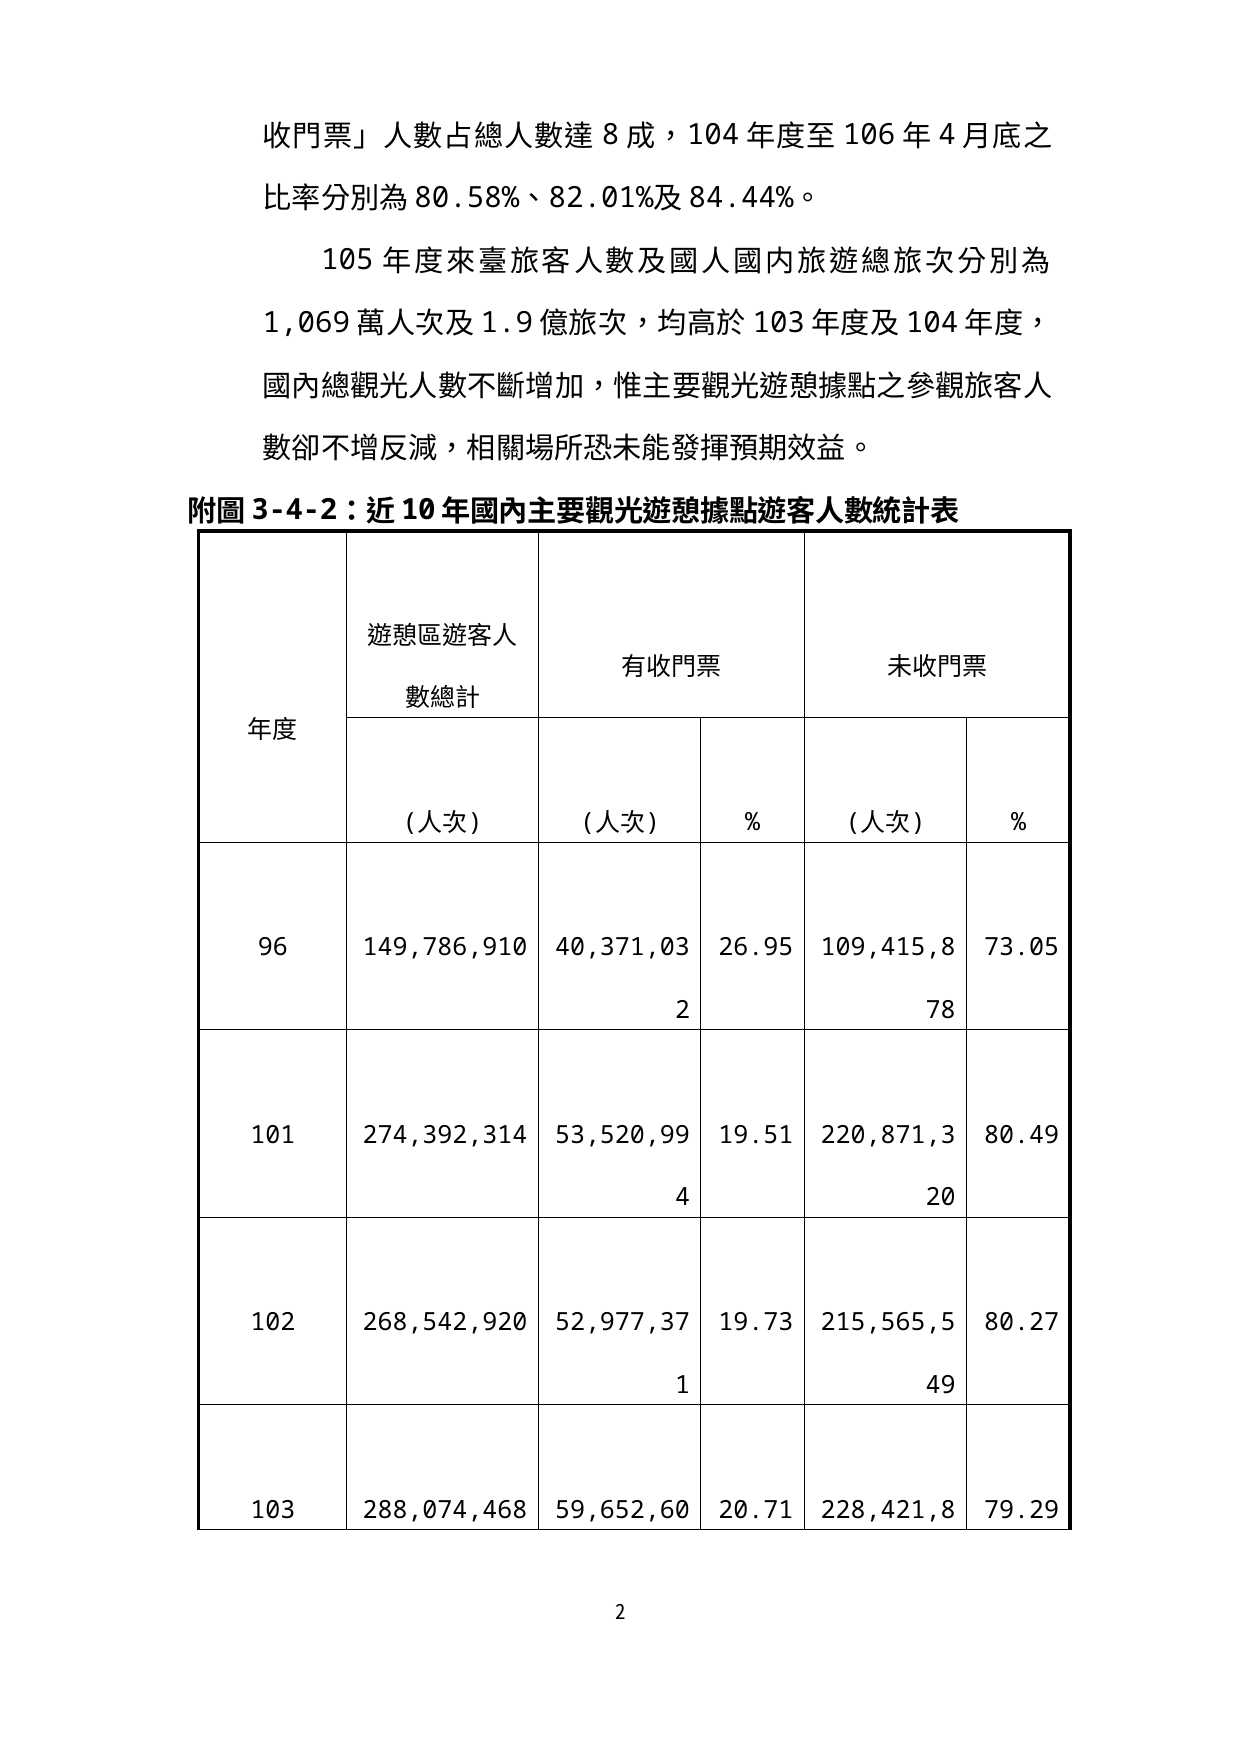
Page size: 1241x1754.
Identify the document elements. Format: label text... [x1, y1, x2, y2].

table_cell 19.51 [701, 1030, 804, 1217]
table_cell 59,652,60 [539, 1405, 700, 1529]
table_cell (人次) [805, 718, 966, 842]
table_cell 96 [200, 843, 346, 1029]
table_header 有收門票 [539, 533, 804, 717]
table_cell 26.95 [701, 843, 804, 1029]
table_cell (人次) [347, 718, 538, 842]
table_cell 52,977,371 [539, 1218, 700, 1404]
text 105年度來臺旅客人數及國人國内旅遊總旅次分別為1,069萬人次及1.9億旅次，均高於103年度及104年度，國內總觀光人數不斷增加，惟主要觀光遊憩據點之參觀旅客人數卻不增反減，相關場所恐未能發揮預期效益。 [262, 217, 1053, 467]
table_cell 53,520,994 [539, 1030, 700, 1217]
table_cell 103 [200, 1405, 346, 1529]
table_cell 73.05 [967, 843, 1068, 1029]
table_header 遊憩區遊客人數總計 [347, 533, 538, 717]
table_cell 101 [200, 1030, 346, 1217]
table_header 未收門票 [805, 533, 1068, 717]
table_cell 268,542,920 [347, 1218, 538, 1404]
text 附圖3-4-2：近10年國內主要觀光遊憩據點遊客人數統計表 [187, 467, 1090, 529]
table_cell 215,565,549 [805, 1218, 966, 1404]
table_header 年度 [200, 533, 346, 842]
table_cell 80.49 [967, 1030, 1068, 1217]
table_cell 109,415,878 [805, 843, 966, 1029]
table_cell 220,871,320 [805, 1030, 966, 1217]
table_cell 288,074,468 [347, 1405, 538, 1529]
table_cell 19.73 [701, 1218, 804, 1404]
table_cell 80.27 [967, 1218, 1068, 1404]
table_cell 40,371,032 [539, 843, 700, 1029]
table_cell 20.71 [701, 1405, 804, 1529]
table_cell 149,786,910 [347, 843, 538, 1029]
table_cell 228,421,8 [805, 1405, 966, 1529]
table_cell % [701, 718, 804, 842]
table_cell 274,392,314 [347, 1030, 538, 1217]
table_cell 79.29 [967, 1405, 1068, 1529]
table_cell % [967, 718, 1068, 842]
text 收門票」人數占總人數達8成，104年度至106年4月底之比率分別為80.58%、82.01%及84.44%。 [262, 92, 1053, 217]
table_cell (人次) [539, 718, 700, 842]
table_cell 102 [200, 1218, 346, 1404]
